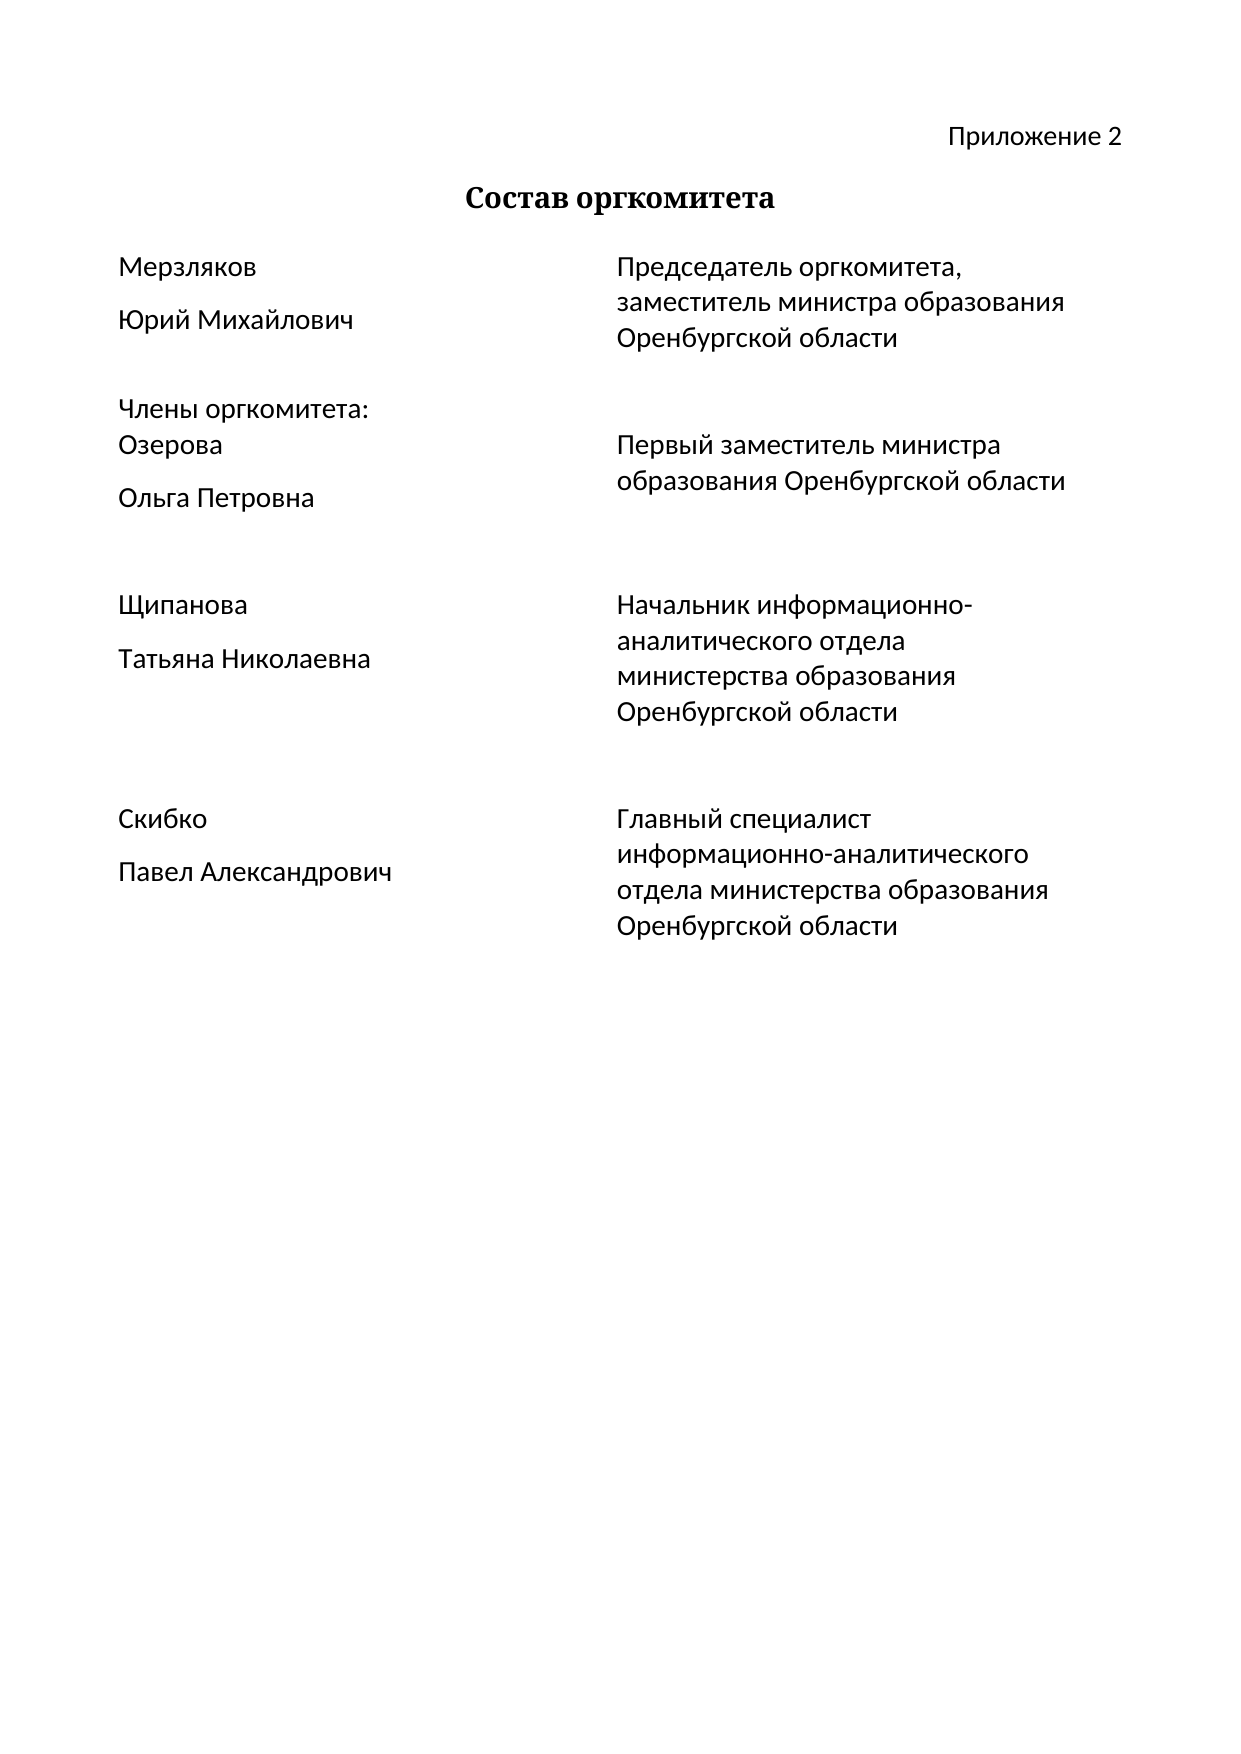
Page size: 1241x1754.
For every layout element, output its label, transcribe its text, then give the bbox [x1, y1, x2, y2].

table_cell [605, 355, 1093, 390]
table_cell Начальник информационно-аналитического отдела министерства образования Оренбургской области [605, 586, 1093, 729]
table_cell Члены оргкомитета: [107, 390, 428, 426]
table_cell [107, 515, 428, 551]
table_cell [605, 764, 1093, 800]
table_cell [107, 764, 428, 800]
table_cell [428, 515, 605, 551]
table_cell [428, 729, 605, 764]
table_cell [428, 586, 605, 729]
table_cell Озерова Ольга Петровна [107, 426, 428, 515]
table_cell Главный специалист информационно-аналитического отдела министерства образования Оренбургской области [605, 800, 1093, 942]
text Приложение 2 [118, 118, 1122, 152]
table_header Председатель оргкомитета, заместитель министра образования Оренбургской области [605, 248, 1093, 355]
table_cell [605, 515, 1093, 551]
table_cell [107, 355, 428, 390]
table_cell [428, 764, 605, 800]
table_cell [605, 551, 1093, 586]
table_cell [605, 729, 1093, 764]
table_cell Первый заместитель министра образования Оренбургской области [605, 426, 1093, 515]
table_header [428, 248, 605, 355]
table_header Мерзляков Юрий Михайлович [107, 248, 428, 355]
text Состав оргкомитета [118, 183, 1122, 216]
table_cell [107, 729, 428, 764]
table_cell [605, 390, 1093, 426]
table_cell Щипанова Татьяна Николаевна [107, 586, 428, 729]
table_cell [428, 426, 605, 515]
table_cell [428, 551, 605, 586]
table_cell [428, 800, 605, 942]
table_cell [428, 355, 605, 390]
table_cell [428, 390, 605, 426]
table_cell [107, 551, 428, 586]
table_cell Скибко Павел Александрович [107, 800, 428, 942]
